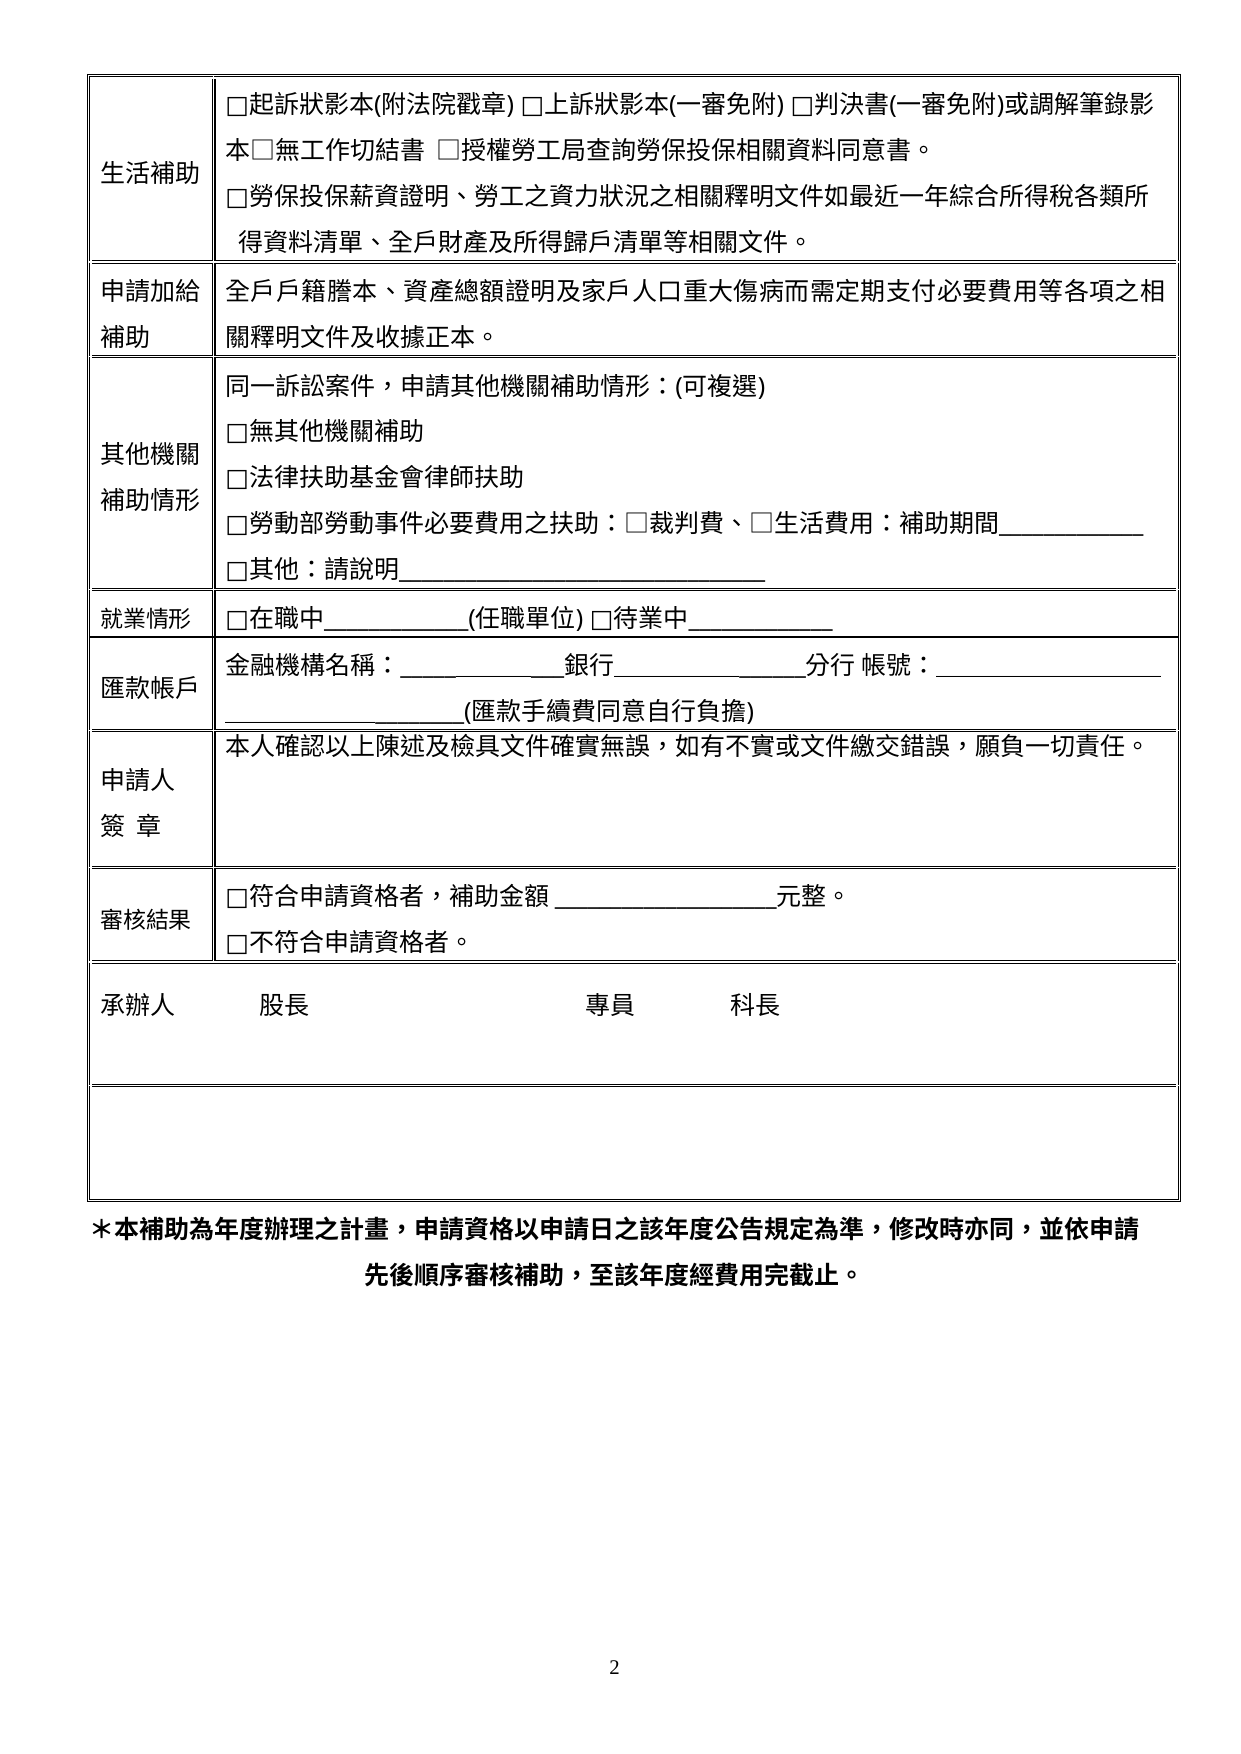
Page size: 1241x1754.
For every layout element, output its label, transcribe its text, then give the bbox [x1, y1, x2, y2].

table_cell □符合申請資格者，補助金額 ____________________元整。 □不符合申請資格者。 [216, 866, 1178, 960]
table_cell 審核結果 [90, 866, 212, 960]
table_cell 全戶戶籍謄本、資產總額證明及家戶人口重大傷病而需定期支付必要費用等各項之相關釋明文件及收據正本。 [214, 260, 1179, 355]
table_cell □起訴狀影本(附法院戳章) □上訴狀影本(一審免附) □判決書(一審免附)或調解筆錄影本□無工作切結書 □授權勞工局查詢勞保投保相關資料同意書。 □勞保投保薪資證明、勞工之資力狀況之相關釋明文件如最近一年綜合所得稅各類所 得資料清單、全戶財產及所得歸戶清單等相關文件。 [214, 77, 1178, 260]
table_cell □在職中_____________(任職單位) □待業中_____________ [216, 588, 1178, 636]
table_cell 承辦人 股長 專員 科長 [89, 960, 1179, 1084]
table_cell 申請加給補助 [89, 260, 214, 355]
table_cell 申請人 簽 章 [89, 729, 214, 866]
table_cell 本人確認以上陳述及檢具文件確實無誤，如有不實或文件繳交錯誤，願負一切責任。 [214, 729, 1179, 866]
table_cell 其他機關補助情形 [89, 355, 214, 587]
table_cell 同一訴訟案件，申請其他機關補助情形：(可複選) □無其他機關補助 □法律扶助基金會律師扶助 □勞動部勞動事件必要費用之扶助：□裁判費、□生活費用：補助期間_____________ □其他：請說明_________________________________ [214, 355, 1179, 587]
text ＊本補助為年度辦理之計畫，申請資格以申請日之該年度公告規定為準，修改時亦同，並依申請先後順序審核補助，至該年度經費用完截止。 [89, 1202, 1140, 1294]
table_cell 生活補助 [89, 75, 214, 260]
table_cell [89, 1084, 1179, 1199]
table_cell 匯款帳戶 [90, 638, 212, 729]
table_cell 就業情形 [90, 588, 212, 636]
table_cell 金融機構名稱：_____＿＿＿___銀行＿＿＿＿＿______分行 帳號：＿＿＿＿＿＿＿＿＿＿＿＿＿＿＿________(匯款手續費同意自行負擔) [216, 638, 1178, 729]
